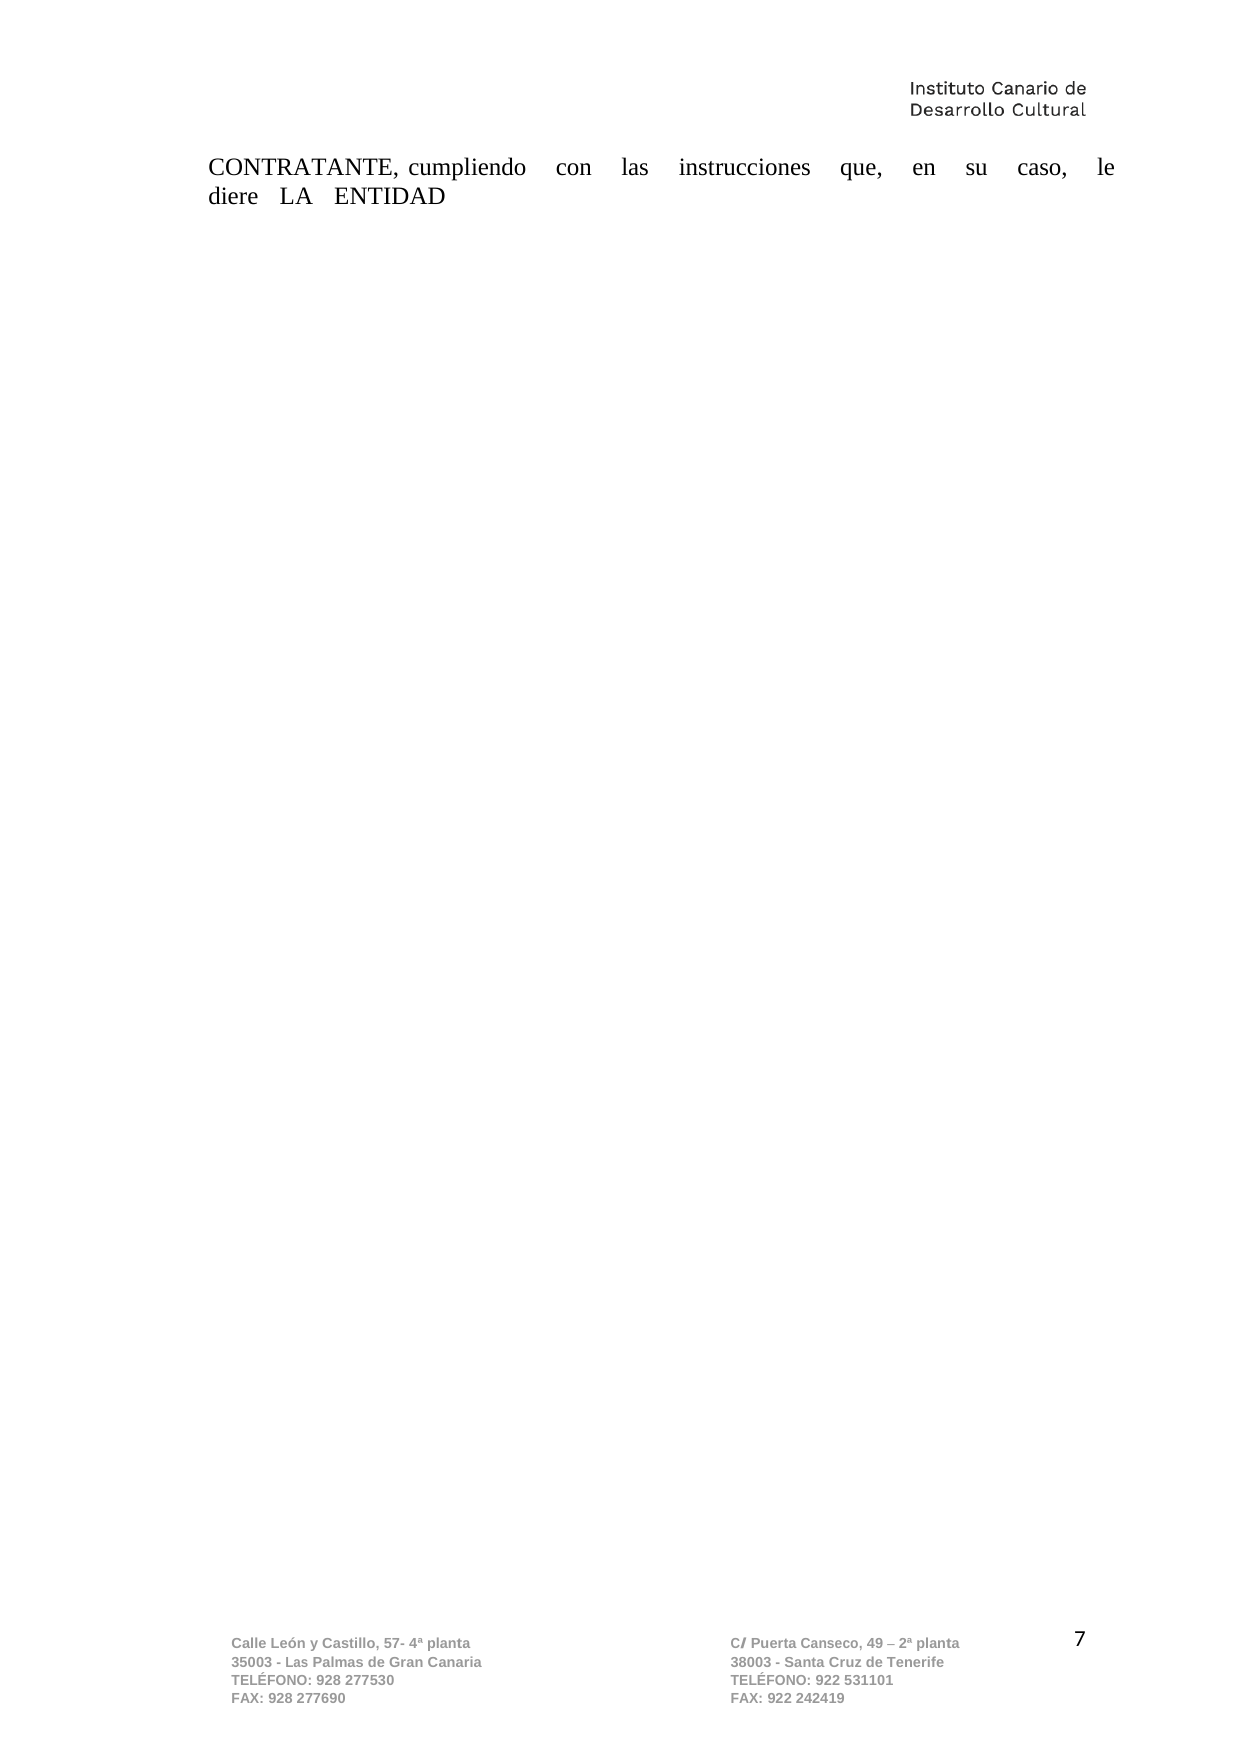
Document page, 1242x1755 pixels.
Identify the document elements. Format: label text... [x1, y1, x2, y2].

text CONTRATANTE, cumpliendo con las instrucciones que, en su caso, le diere LA ENTIDAD [171, 152, 1116, 210]
